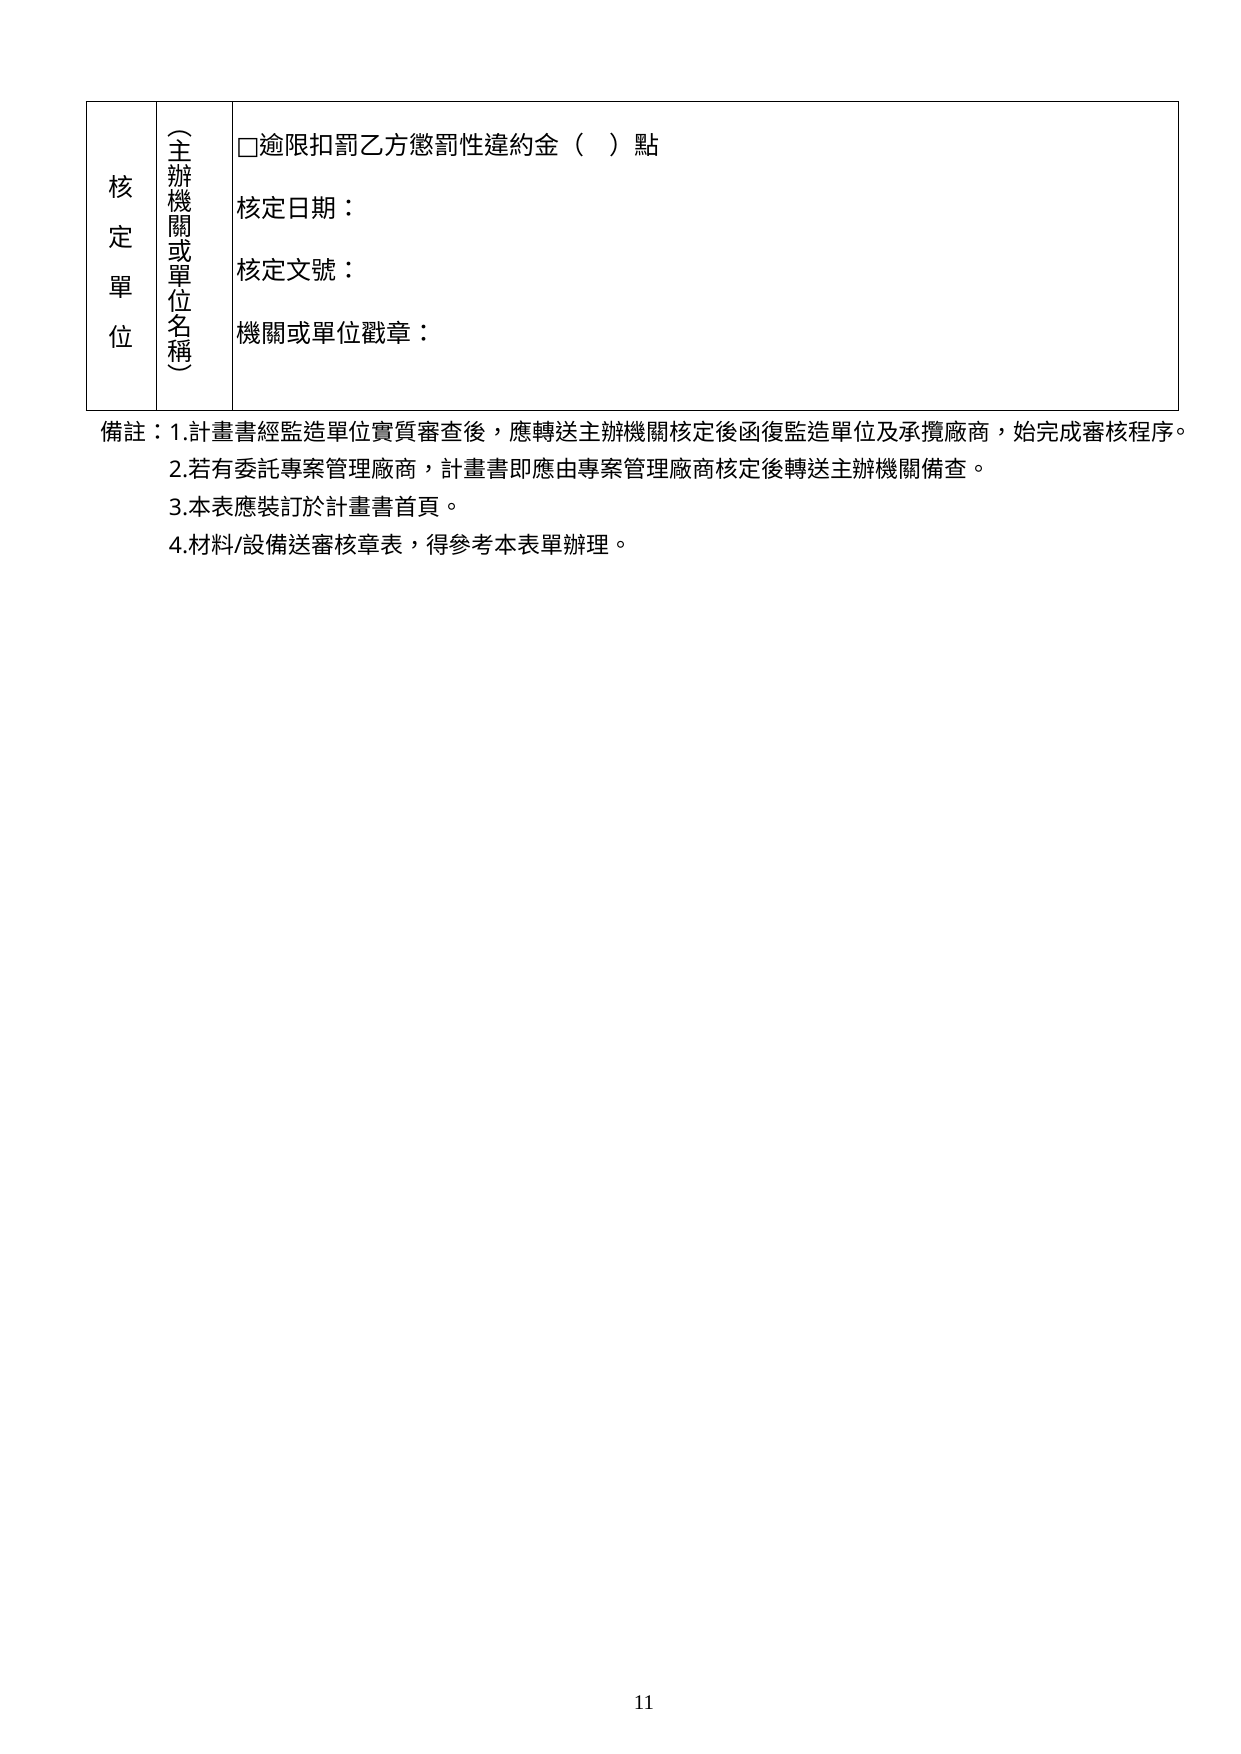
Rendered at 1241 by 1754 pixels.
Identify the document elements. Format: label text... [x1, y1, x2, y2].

text 4.材料/設備送審核章表，得參考本表單辦理。 [163, 524, 1187, 562]
text 3.本表應裝訂於計畫書首頁。 [163, 487, 1187, 524]
table_cell □逾限扣罰乙方懲罰性違約金（ ）點 核定日期： 核定文號： 機關或單位戳章： [233, 102, 1178, 410]
table_cell 核定單位 [87, 102, 156, 410]
text 備註：1.計畫書經監造單位實質審查後，應轉送主辦機關核定後函復監造單位及承攬廠商，始完成審核程序。 [100, 411, 1187, 449]
text 2.若有委託專案管理廠商，計畫書即應由專案管理廠商核定後轉送主辦機關備查。 [163, 449, 1187, 487]
table_cell （主辦機關或單位名稱） [157, 102, 232, 410]
